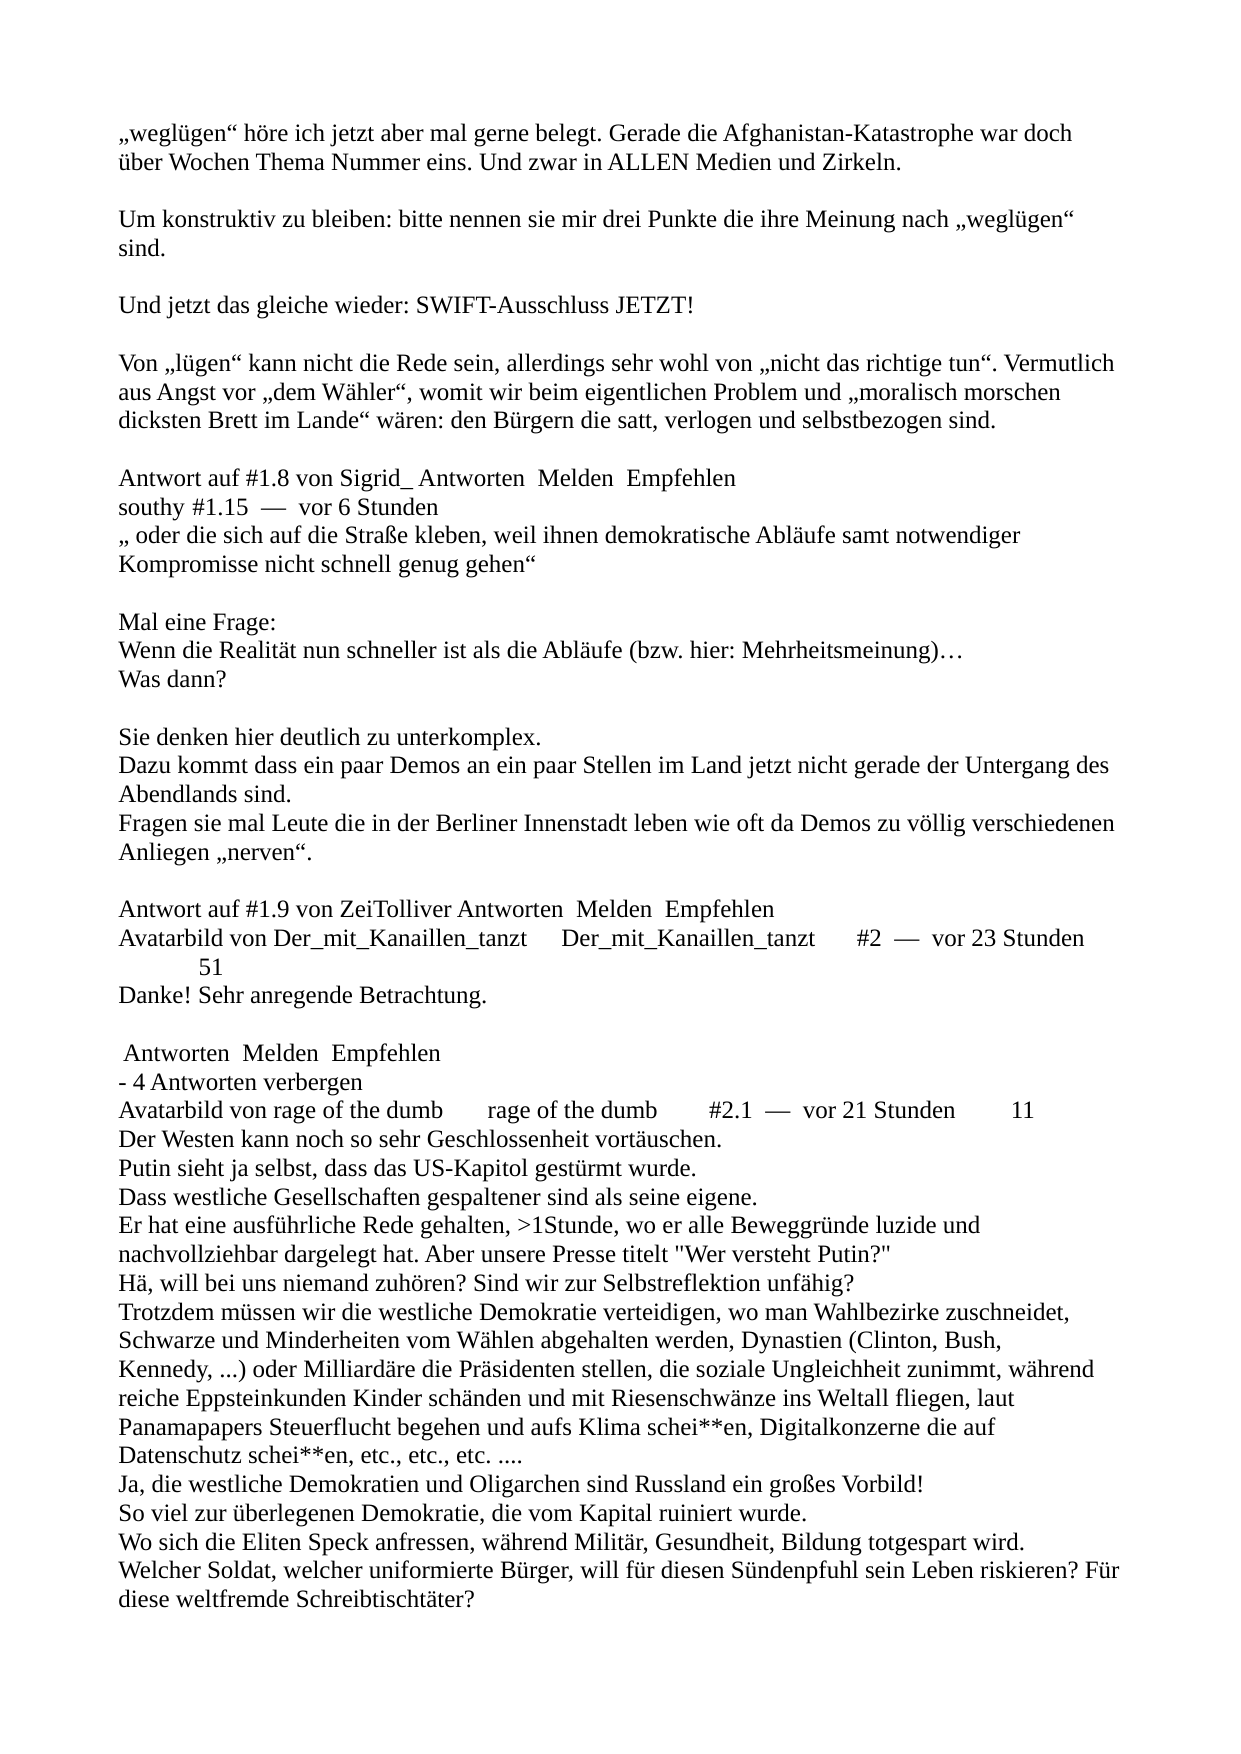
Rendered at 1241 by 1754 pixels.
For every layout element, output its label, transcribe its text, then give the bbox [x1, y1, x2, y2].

text Dass westliche Gesellschaften gespaltener sind als seine eigene. [118, 1182, 1122, 1211]
text southy #1.15 — vor 6 Stunden [118, 492, 1122, 521]
text Antworten Melden Empfehlen [118, 1038, 1122, 1067]
text - 4 Antworten verbergen [118, 1067, 1122, 1096]
text Er hat eine ausführliche Rede gehalten, >1Stunde, wo er alle Beweggründe luzide und nachvollziehbar dargelegt hat. Aber unsere Presse titelt "Wer versteht Putin?" [118, 1211, 1122, 1268]
text Und jetzt das gleiche wieder: SWIFT-Ausschluss JETZT! [118, 291, 1122, 319]
text Trotzdem müssen wir die westliche Demokratie verteidigen, wo man Wahlbezirke zuschneidet, Schwarze und Minderheiten vom Wählen abgehalten werden, Dynastien (Clinton, Bush, Kennedy, ...) oder Milliardäre die Präsidenten stellen, die soziale Ungleichheit zunimmt, während reiche Eppsteinkunden Kinder schänden und mit Riesenschwänze ins Weltall fliegen, laut Panamapapers Steuerflucht begehen und aufs Klima schei**en, Digitalkonzerne die auf Datenschutz schei**en, etc., etc., etc. .... [118, 1297, 1122, 1469]
text Wenn die Realität nun schneller ist als die Abläufe (bzw. hier: Mehrheitsmeinung)… [118, 636, 1122, 664]
text Antwort auf #1.9 von ZeiTolliver Antworten Melden Empfehlen [118, 894, 1122, 923]
text Wo sich die Eliten Speck anfressen, während Militär, Gesundheit, Bildung totgespart wird. [118, 1527, 1122, 1556]
text Mal eine Frage: [118, 607, 1122, 636]
text Der Westen kann noch so sehr Geschlossenheit vortäuschen. [118, 1124, 1122, 1153]
text „ oder die sich auf die Straße kleben, weil ihnen demokratische Abläufe samt notwendiger Kompromisse nicht schnell genug gehen“ [118, 521, 1122, 578]
text Danke! Sehr anregende Betrachtung. [118, 981, 1122, 1009]
text „weglügen“ höre ich jetzt aber mal gerne belegt. Gerade die Afghanistan-Katastrophe war doch über Wochen Thema Nummer eins. Und zwar in ALLEN Medien und Zirkeln. [118, 118, 1122, 176]
text Hä, will bei uns niemand zuhören? Sind wir zur Selbstreflektion unfähig? [118, 1268, 1122, 1297]
text Welcher Soldat, welcher uniformierte Bürger, will für diesen Sündenpfuhl sein Leben riskieren? Für diese weltfremde Schreibtischtäter? [118, 1556, 1122, 1613]
text Dazu kommt dass ein paar Demos an ein paar Stellen im Land jetzt nicht gerade der Untergang des Abendlands sind. [118, 751, 1122, 808]
text Putin sieht ja selbst, dass das US-Kapitol gestürmt wurde. [118, 1153, 1122, 1182]
text Um konstruktiv zu bleiben: bitte nennen sie mir drei Punkte die ihre Meinung nach „weglügen“ sind. [118, 204, 1122, 262]
text So viel zur überlegenen Demokratie, die vom Kapital ruiniert wurde. [118, 1498, 1122, 1527]
text Sie denken hier deutlich zu unterkomplex. [118, 722, 1122, 751]
text Avatarbild von Der_mit_Kanaillen_tanzt Der_mit_Kanaillen_tanzt #2 — vor 23 Stunden 51 [118, 923, 1122, 981]
text Antwort auf #1.8 von Sigrid_ Antworten Melden Empfehlen [118, 463, 1122, 492]
text Fragen sie mal Leute die in der Berliner Innenstadt leben wie oft da Demos zu völlig verschiedenen Anliegen „nerven“. [118, 808, 1122, 866]
text Avatarbild von rage of the dumb rage of the dumb #2.1 — vor 21 Stunden 11 [118, 1096, 1122, 1124]
text Ja, die westliche Demokratien und Oligarchen sind Russland ein großes Vorbild! [118, 1469, 1122, 1498]
text Von „lügen“ kann nicht die Rede sein, allerdings sehr wohl von „nicht das richtige tun“. Vermutlich aus Angst vor „dem Wähler“, womit wir beim eigentlichen Problem und „moralisch morschen dicksten Brett im Lande“ wären: den Bürgern die satt, verlogen und selbstbezogen sind. [118, 348, 1122, 434]
text Was dann? [118, 664, 1122, 693]
